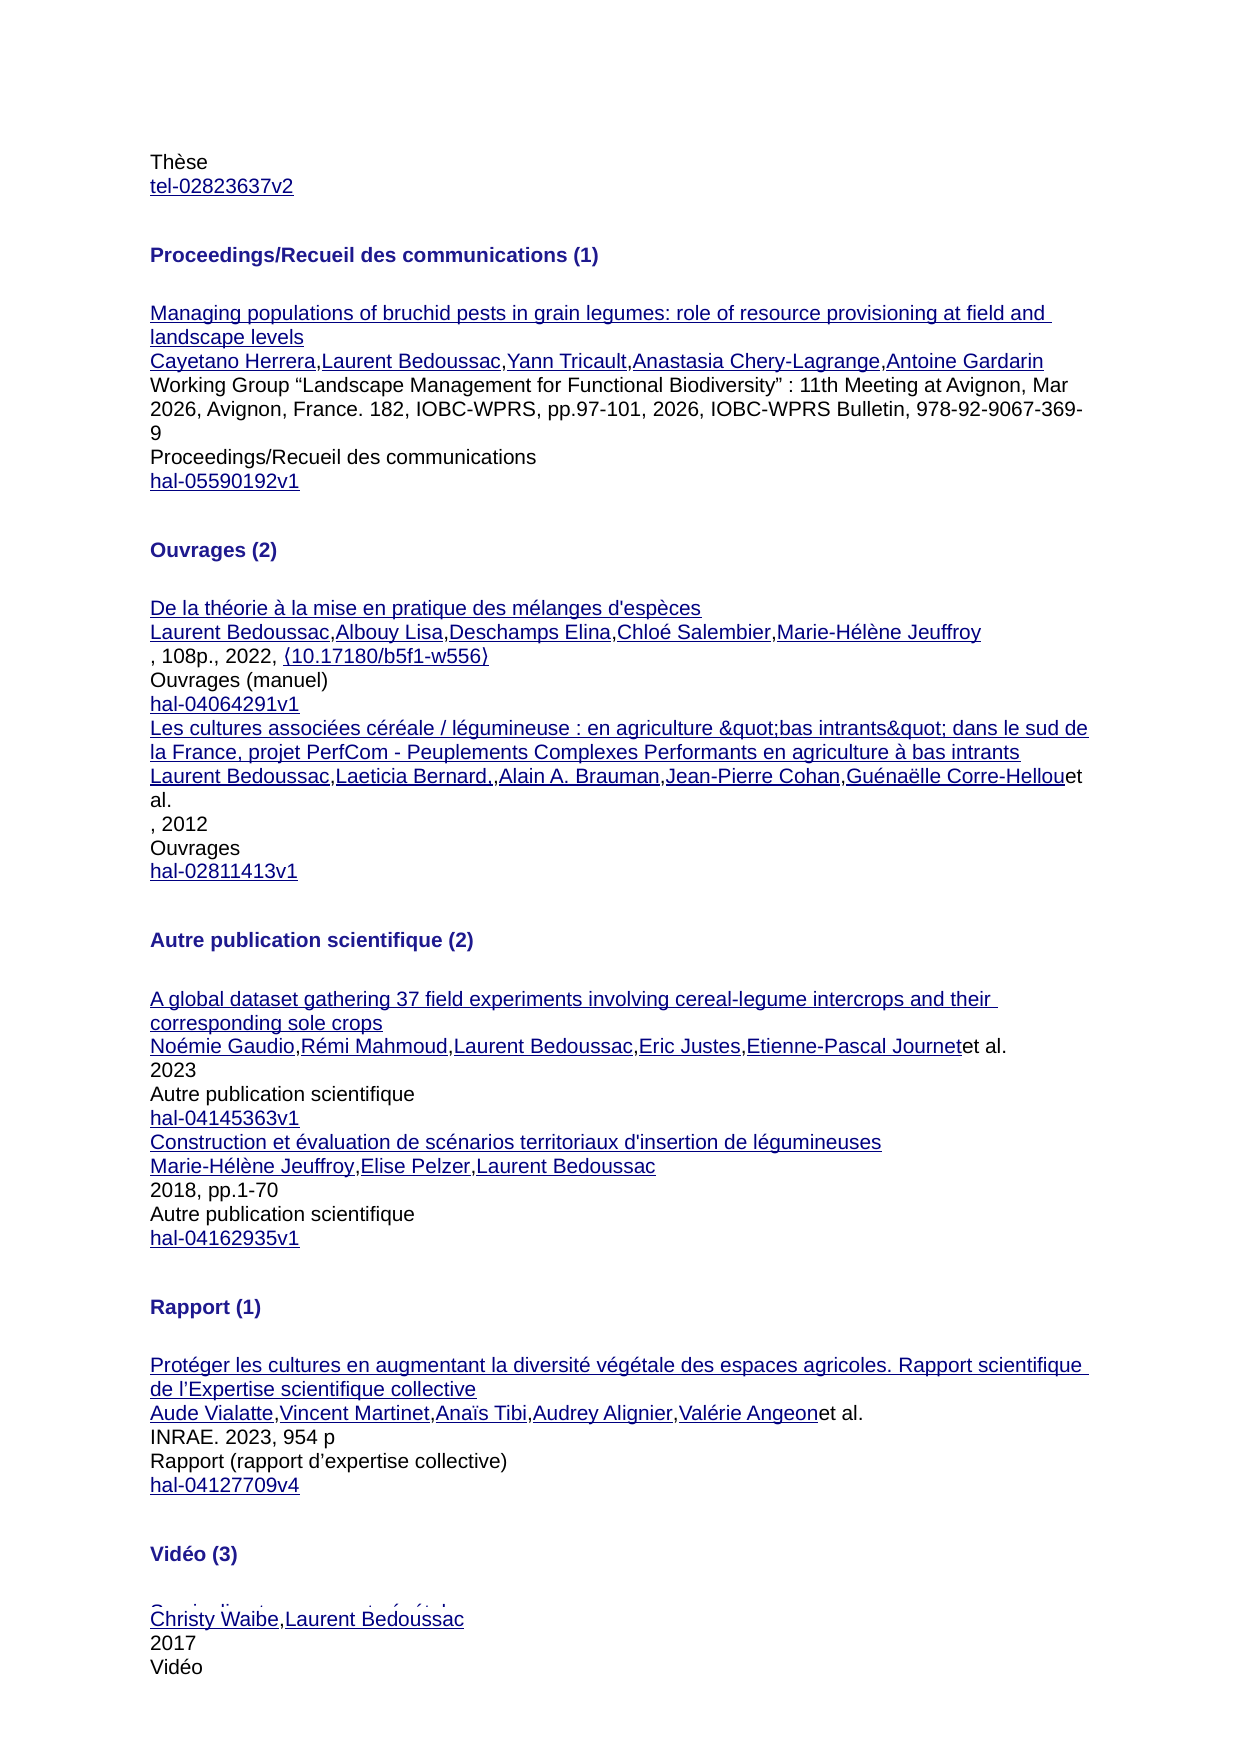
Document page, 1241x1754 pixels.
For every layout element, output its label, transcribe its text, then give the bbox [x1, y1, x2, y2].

table_header Semis direct sur couvert végétal Christy Waibe,Laurent Bedoussac 2017 Vidéo hal-04166006v1 [150, 1600, 1090, 1679]
table_header De la théorie à la mise en pratique des mélanges d'espèces Laurent Bedoussac,Albouy Lisa,Deschamps Elina,Chloé Salembier,Marie-Hélène Jeuffroy , 108p., 2022, ⟨10.17180/b5f1-w556⟩ Ouvrages (manuel) hal-04064291v1 [150, 596, 1090, 716]
table_header Managing populations of bruchid pests in grain legumes: role of resource provisioning at field and landscape levels Cayetano Herrera,Laurent Bedoussac,Yann Tricault,Anastasia Chery-Lagrange,Antoine Gardarin Working Group “Landscape Management for Functional Biodiversity” : 11th Meeting at Avignon, Mar 2026, Avignon, France. 182, IOBC-WPRS, pp.97-101, 2026, IOBC-WPRS Bulletin, 978-92-9067-369-9 Proceedings/Recueil des communications hal-05590192v1 [150, 301, 1090, 493]
subtitle Ouvrages (2) [150, 537, 1090, 561]
table_cell Les cultures associées céréale / légumineuse : en agriculture &quot;bas intrants&quot; dans le sud de la France, projet PerfCom - Peuplements Complexes Performants en agriculture à bas intrants Laurent Bedoussac,Laeticia Bernard,,Alain A. Brauman,Jean-Pierre Cohan,Guénaëlle Corre-Hellouet al. , 2012 Ouvrages hal-02811413v1 [150, 716, 1090, 883]
table_header Thèse tel-02823637v2 [150, 150, 1090, 198]
subtitle Autre publication scientifique (2) [150, 928, 1090, 952]
subtitle Rapport (1) [150, 1295, 1090, 1319]
table_cell Construction et évaluation de scénarios territoriaux d'insertion de légumineuses Marie-Hélène Jeuffroy,Elise Pelzer,Laurent Bedoussac 2018, pp.1-70 Autre publication scientifique hal-04162935v1 [150, 1130, 1090, 1250]
table_header A global dataset gathering 37 field experiments involving cereal-legume intercrops and their corresponding sole crops Noémie Gaudio,Rémi Mahmoud,Laurent Bedoussac,Eric Justes,Etienne-Pascal Journetet al. 2023 Autre publication scientifique hal-04145363v1 [150, 986, 1090, 1130]
subtitle Proceedings/Recueil des communications (1) [150, 243, 1090, 267]
subtitle Vidéo (3) [150, 1542, 1090, 1566]
table_header Protéger les cultures en augmentant la diversité végétale des espaces agricoles. Rapport scientifique de l’Expertise scientifique collective Aude Vialatte,Vincent Martinet,Anaïs Tibi,Audrey Alignier,Valérie Angeonet al. INRAE. 2023, 954 p Rapport (rapport d’expertise collective) hal-04127709v4 [150, 1353, 1090, 1497]
